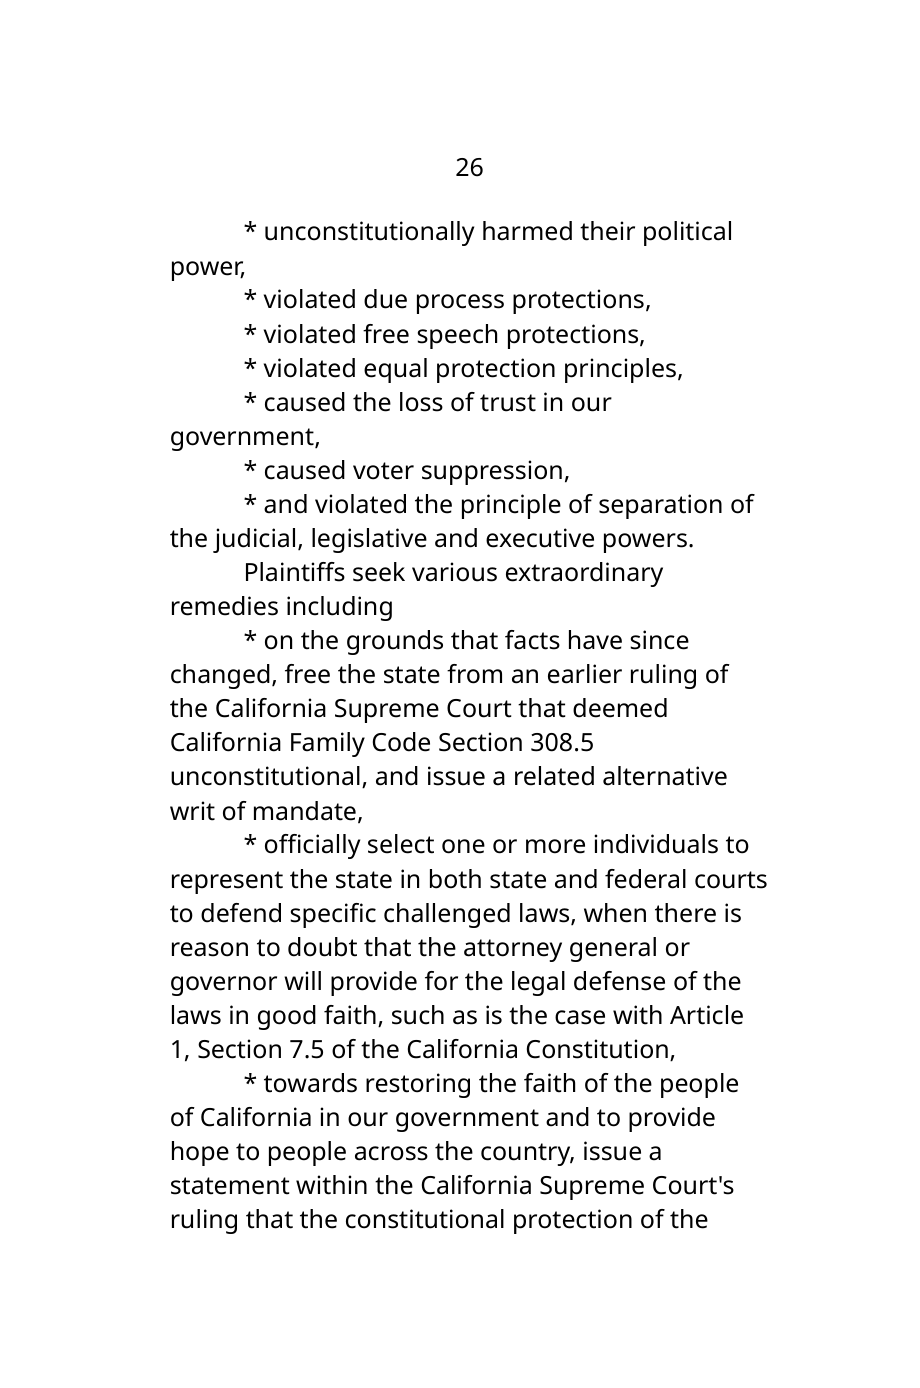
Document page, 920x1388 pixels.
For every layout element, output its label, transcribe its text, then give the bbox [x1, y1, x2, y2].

text * caused the loss of trust in our government, [169, 384, 769, 452]
text * violated free speech protections, [169, 316, 769, 350]
text * on the grounds that facts have since changed, free the state from an earlier ruling of the California Supreme Court that deemed California Family Code Section 308.5 unconstitutional, and issue a related alternative writ of mandate, [169, 623, 769, 827]
text * unconstitutionally harmed their political power, [169, 214, 769, 282]
text * and violated the principle of separation of the judicial, legislative and executive powers. [169, 487, 769, 555]
text * officially select one or more individuals to represent the state in both state and federal courts to defend specific challenged laws, when there is reason to doubt that the attorney general or governor will provide for the legal defense of the laws in good faith, such as is the case with Article 1, Section 7.5 of the California Constitution, [169, 827, 769, 1066]
text * violated equal protection principles, [169, 350, 769, 384]
text * caused voter suppression, [169, 452, 769, 487]
text Plaintiffs seek various extraordinary remedies including [169, 555, 769, 623]
text * violated due process protections, [169, 282, 769, 316]
text * towards restoring the faith of the people of California in our government and to provide hope to people across the country, issue a statement within the California Supreme Court's ruling that the constitutional protection of the [169, 1066, 769, 1236]
